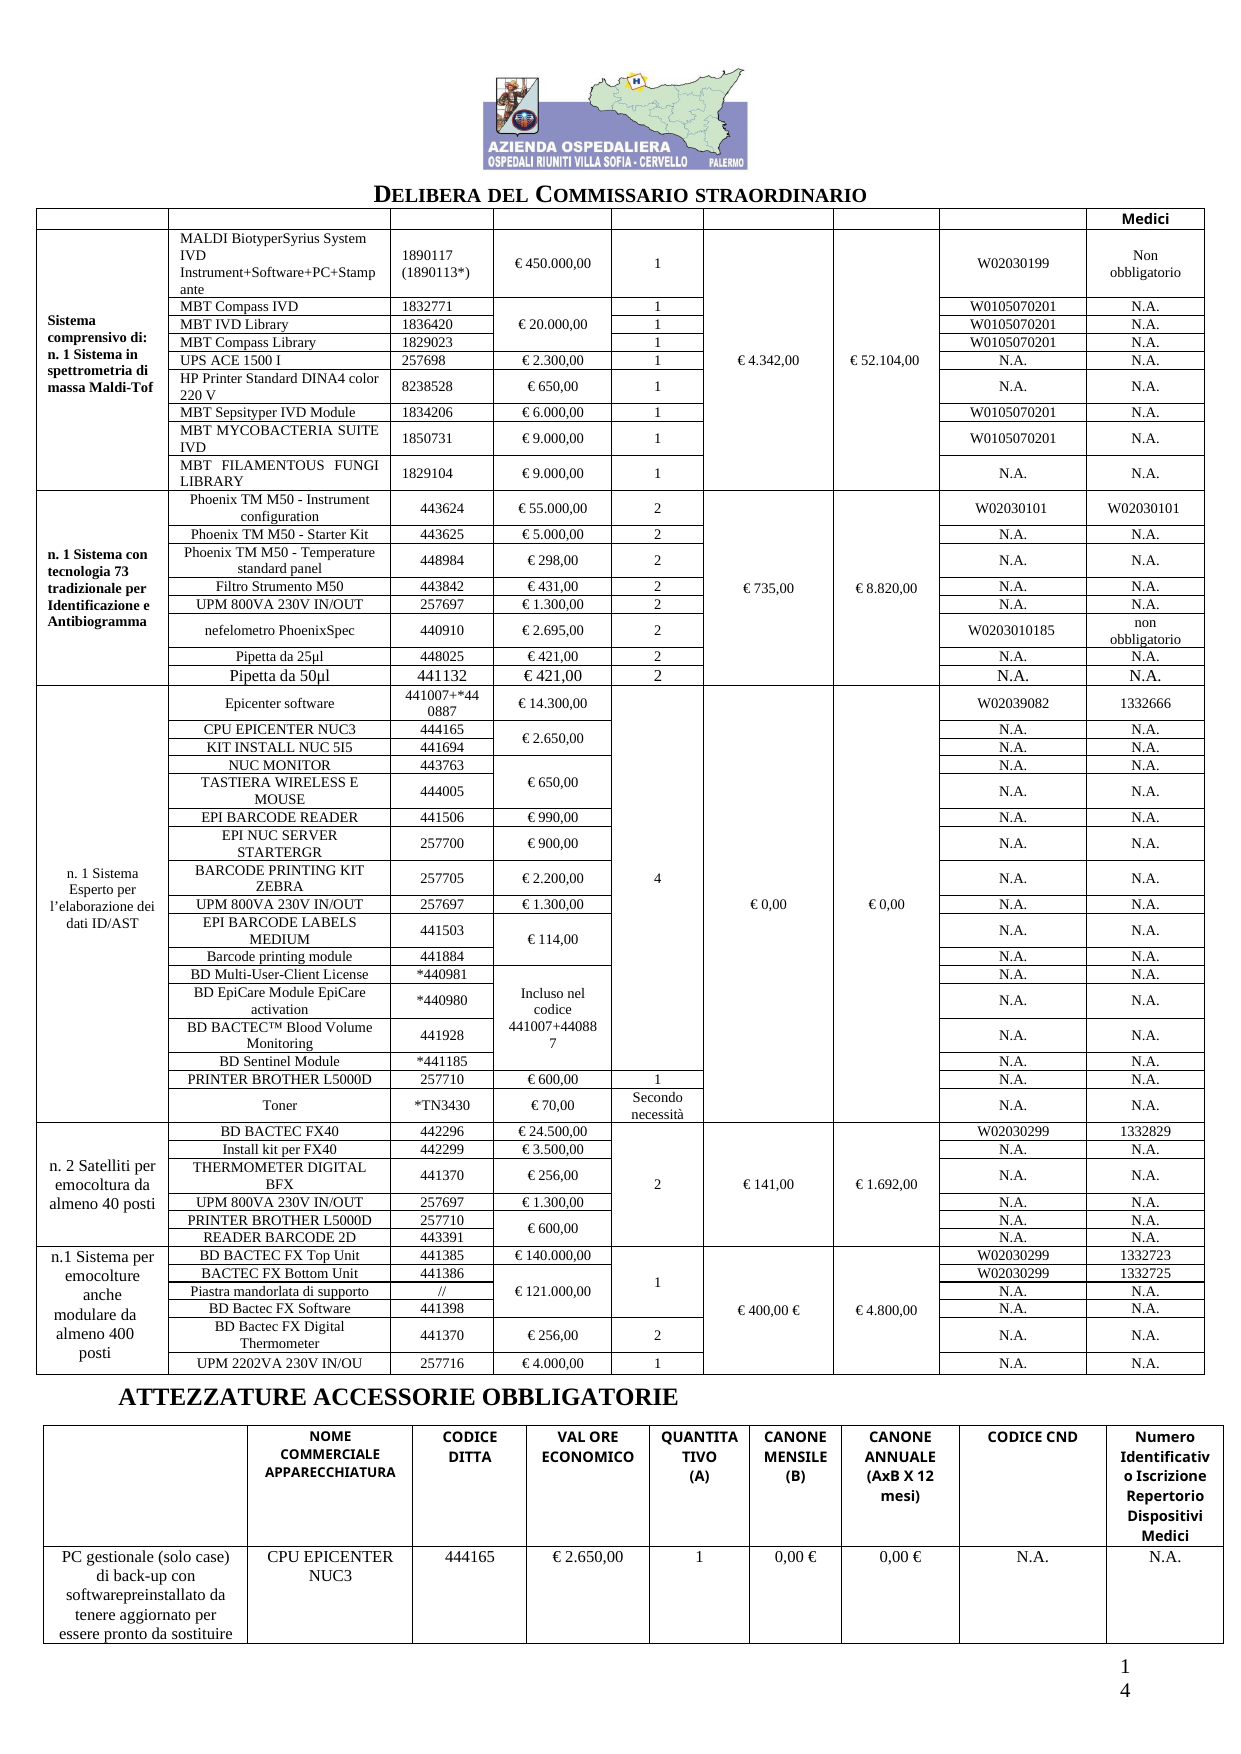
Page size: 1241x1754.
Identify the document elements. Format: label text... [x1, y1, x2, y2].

table_cell € 4.000,00 [494, 1353, 611, 1374]
table_cell 1829023 [391, 334, 493, 351]
table_cell € 2.695,00 [494, 614, 611, 647]
table_cell N.A. [1087, 1194, 1204, 1210]
table_cell MALDI BiotyperSyrius System IVD Instrument+Software+PC+Stampante [169, 230, 390, 297]
table_cell W02030101 [1087, 491, 1204, 524]
table_header [44, 1426, 247, 1546]
table_cell N.A. [940, 1071, 1086, 1088]
table_cell PRINTER BROTHER L5000D [169, 1071, 390, 1088]
table_cell N.A. [940, 526, 1086, 542]
table_cell 257700 [391, 827, 493, 860]
table_cell Install kit per FX40 [169, 1141, 390, 1158]
table_cell N.A. [940, 948, 1086, 965]
table_cell CPU EPICENTER NUC3 [169, 721, 390, 738]
table_cell 1 [612, 1353, 703, 1374]
table_cell 1850731 [391, 422, 493, 455]
table_cell € 121.000,00 [494, 1265, 611, 1317]
table_cell € 600,00 [494, 1071, 611, 1088]
table_cell 1 [612, 230, 703, 297]
table_cell N.A. [1087, 1283, 1204, 1299]
table_cell Phoenix TM M50 - Instrument configuration [169, 491, 390, 524]
text ATTEZZATURE ACCESSORIE OBBLIGATORIE [118, 1375, 1107, 1413]
table_cell 444005 [391, 774, 493, 808]
table_cell Epicenter software [169, 686, 390, 720]
table_cell N.A. [1087, 1211, 1204, 1228]
table_cell 441506 [391, 809, 493, 826]
table_cell 2 [612, 1318, 703, 1352]
table_cell KIT INSTALL NUC 5I5 [169, 739, 390, 755]
table_cell 1 [612, 1071, 703, 1088]
table_cell Non obbligatorio [1087, 230, 1204, 297]
table_cell € 0,00 [704, 686, 833, 1122]
table_cell PRINTER BROTHER L5000D [169, 1211, 390, 1228]
table_cell BD EpiCare Module EpiCare activation [169, 984, 390, 1017]
table_cell MBT Compass IVD [169, 298, 390, 315]
table_cell BD BACTEC FX Top Unit [169, 1247, 390, 1264]
table_cell 442296 [391, 1123, 493, 1140]
table_cell 441007+*440887 [391, 686, 493, 720]
table_cell W02039082 [940, 686, 1086, 720]
table_cell 444165 [413, 1547, 526, 1643]
table_cell 1332829 [1087, 1123, 1204, 1140]
table_cell N.A. [1087, 896, 1204, 913]
table_cell N.A. [940, 1194, 1086, 1210]
table_cell MBT MYCOBACTERIA SUITE IVD [169, 422, 390, 455]
table_cell MBT Sepsityper IVD Module [169, 404, 390, 421]
table_cell 441370 [391, 1159, 493, 1192]
table_cell BD Bactec FX Software [169, 1300, 390, 1317]
table_cell 441928 [391, 1019, 493, 1052]
table_cell € 1.300,00 [494, 896, 611, 913]
table_cell *441185 [391, 1053, 493, 1070]
table_cell 1 [612, 352, 703, 368]
table_cell 257710 [391, 1211, 493, 1228]
table_cell W02030299 [940, 1123, 1086, 1140]
table_header CODICE DITTA [413, 1426, 526, 1546]
table_cell € 990,00 [494, 809, 611, 826]
table_cell N.A. [1087, 456, 1204, 490]
table_cell 1890117 (1890113*) [391, 230, 493, 297]
table_cell 257697 [391, 596, 493, 613]
table_cell 1 [612, 298, 703, 315]
table_cell W0105070201 [940, 334, 1086, 351]
table_cell € 2.650,00 [494, 721, 611, 755]
table_cell Toner [169, 1089, 390, 1122]
table_cell BD BACTEC™ Blood Volume Monitoring [169, 1019, 390, 1052]
table_cell W0105070201 [940, 316, 1086, 333]
table_cell EPI NUC SERVER STARTERGR [169, 827, 390, 860]
table_cell N.A. [1087, 739, 1204, 755]
table_cell € 14.300,00 [494, 686, 611, 720]
table_header VAL ORE ECONOMICO [527, 1426, 649, 1546]
table_cell € 400,00 € [704, 1247, 833, 1374]
table_cell 441694 [391, 739, 493, 755]
table_cell € 24.500,00 [494, 1123, 611, 1140]
table_cell N.A. [940, 861, 1086, 895]
table_cell n.1 Sistema per emocolture anche modulare da almeno 400 posti [37, 1247, 168, 1374]
table_header [391, 209, 493, 229]
table_cell Barcode printing module [169, 948, 390, 965]
table_cell N.A. [1087, 316, 1204, 333]
table_cell UPM 800VA 230V IN/OUT [169, 896, 390, 913]
table_cell 257697 [391, 896, 493, 913]
table_cell € 1.692,00 [834, 1123, 939, 1246]
table_cell € 1.300,00 [494, 596, 611, 613]
table_header [494, 209, 611, 229]
table_cell € 6.000,00 [494, 404, 611, 421]
table_cell 2 [612, 544, 703, 577]
table_cell € 600,00 [494, 1211, 611, 1246]
table_cell N.A. [940, 1211, 1086, 1228]
table_cell non obbligatorio [1087, 614, 1204, 647]
table_cell € 20.000,00 [494, 298, 611, 351]
table_cell BD BACTEC FX40 [169, 1123, 390, 1140]
table_cell PC gestionale (solo case) di back-up con softwarepreinstallato da tenere aggiornato per essere pronto da sostituire [44, 1547, 247, 1643]
table_cell 443842 [391, 578, 493, 595]
table_cell W0105070201 [940, 404, 1086, 421]
table_cell N.A. [940, 666, 1086, 685]
table_cell TASTIERA WIRELESS E MOUSE [169, 774, 390, 808]
table_cell 443391 [391, 1229, 493, 1246]
table_cell 257716 [391, 1353, 493, 1374]
table_cell € 2.300,00 [494, 352, 611, 368]
table_cell 441503 [391, 914, 493, 947]
table_cell W02030199 [940, 230, 1086, 297]
table_cell 2 [612, 578, 703, 595]
table_cell € 9.000,00 [494, 422, 611, 455]
table_cell 1 [612, 422, 703, 455]
table_cell N.A. [960, 1547, 1106, 1643]
table_cell 1 [612, 1247, 703, 1317]
table_cell Secondo necessità [612, 1089, 703, 1122]
table_cell NUC MONITOR [169, 756, 390, 773]
table_cell N.A. [940, 1089, 1086, 1122]
table_cell 443625 [391, 526, 493, 542]
table_cell 1 [612, 316, 703, 333]
table_cell 8238528 [391, 370, 493, 403]
table_cell BACTEC FX Bottom Unit [169, 1265, 390, 1281]
table_cell € 450.000,00 [494, 230, 611, 297]
table_cell N.A. [1087, 404, 1204, 421]
table_cell UPS ACE 1500 I [169, 352, 390, 368]
table_cell 1832771 [391, 298, 493, 315]
table_header CANONE MENSILE (B) [750, 1426, 841, 1546]
table_cell N.A. [940, 1318, 1086, 1352]
table_cell N.A. [940, 648, 1086, 665]
table_cell 441370 [391, 1318, 493, 1352]
table_cell BD Bactec FX Digital Thermometer [169, 1318, 390, 1352]
table_cell MBT Compass Library [169, 334, 390, 351]
table_cell 441132 [391, 666, 493, 685]
table_cell 1834206 [391, 404, 493, 421]
table_cell CPU EPICENTER NUC3 [248, 1547, 412, 1643]
table_cell € 141,00 [704, 1123, 833, 1246]
table_cell N.A. [1087, 1159, 1204, 1192]
table_cell Phoenix TM M50 - Temperature standard panel [169, 544, 390, 577]
table_cell 2 [612, 491, 703, 524]
table_cell Phoenix TM M50 - Starter Kit [169, 526, 390, 542]
table_cell N.A. [1087, 809, 1204, 826]
table_cell € 4.800,00 [834, 1247, 939, 1374]
table_cell € 900,00 [494, 827, 611, 860]
table_cell Filtro Strumento M50 [169, 578, 390, 595]
table_cell UPM 800VA 230V IN/OUT [169, 596, 390, 613]
table_cell 440910 [391, 614, 493, 647]
table_cell Incluso nel codice 441007+440887 [494, 966, 611, 1070]
table_cell W0105070201 [940, 298, 1086, 315]
table_cell 443763 [391, 756, 493, 773]
table_cell N.A. [1087, 966, 1204, 983]
table_cell 448984 [391, 544, 493, 577]
table_cell € 2.650,00 [527, 1547, 649, 1643]
table_cell N.A. [940, 774, 1086, 808]
table_cell 1 [612, 334, 703, 351]
table_cell N.A. [940, 456, 1086, 490]
table_cell Piastra mandorlata di supporto [169, 1283, 390, 1299]
table_cell € 1.300,00 [494, 1194, 611, 1210]
table_cell N.A. [1087, 578, 1204, 595]
table_cell EPI BARCODE READER [169, 809, 390, 826]
table_cell N.A. [1087, 756, 1204, 773]
table_cell *440981 [391, 966, 493, 983]
table_cell € 650,00 [494, 756, 611, 808]
table_cell € 140.000,00 [494, 1247, 611, 1264]
table_header CODICE CND [960, 1426, 1106, 1546]
table_cell € 256,00 [494, 1159, 611, 1192]
table_cell 441884 [391, 948, 493, 965]
table_cell *TN3430 [391, 1089, 493, 1122]
table_cell N.A. [1087, 666, 1204, 685]
table_cell N.A. [1087, 774, 1204, 808]
table_cell € 8.820,00 [834, 491, 939, 685]
table_cell € 114,00 [494, 914, 611, 965]
table_cell N.A. [1087, 984, 1204, 1017]
table_cell € 55.000,00 [494, 491, 611, 524]
table_cell 441386 [391, 1265, 493, 1281]
table_cell N.A. [940, 1141, 1086, 1158]
table_cell N.A. [940, 1229, 1086, 1246]
table_cell 1332723 [1087, 1247, 1204, 1264]
table_cell 1829104 [391, 456, 493, 490]
table_cell Pipetta da 50μl [169, 666, 390, 685]
table_cell 2 [612, 666, 703, 685]
table_cell THERMOMETER DIGITAL BFX [169, 1159, 390, 1192]
table_cell N.A. [1087, 370, 1204, 403]
table_header Numero Identificativo Iscrizione Repertorio Dispositivi Medici [1107, 1426, 1223, 1546]
table_cell MBT FILAMENTOUS FUNGI LIBRARY [169, 456, 390, 490]
table_cell N.A. [1087, 596, 1204, 613]
table_cell N.A. [1087, 1053, 1204, 1070]
table_cell N.A. [940, 578, 1086, 595]
table_cell N.A. [940, 1353, 1086, 1374]
table_cell 257697 [391, 1194, 493, 1210]
table_cell n. 1 Sistema con tecnologia 73 tradizionale per Identificazione e Antibiogramma [37, 491, 168, 685]
table_cell N.A. [1087, 1229, 1204, 1246]
table_cell W02030299 [940, 1265, 1086, 1281]
table_cell N.A. [940, 1300, 1086, 1317]
table_cell BARCODE PRINTING KIT ZEBRA [169, 861, 390, 895]
table_cell UPM 2202VA 230V IN/OU [169, 1353, 390, 1374]
table_cell N.A. [940, 721, 1086, 738]
table_cell € 5.000,00 [494, 526, 611, 542]
table_cell N.A. [940, 1053, 1086, 1070]
table_cell N.A. [940, 914, 1086, 947]
table_header CANONE ANNUALE (AxB X 12 mesi) [842, 1426, 959, 1546]
table_cell N.A. [1087, 1300, 1204, 1317]
table_cell € 0,00 [834, 686, 939, 1122]
table_cell 0,00 € [842, 1547, 959, 1643]
table_cell 442299 [391, 1141, 493, 1158]
table_cell N.A. [1087, 1353, 1204, 1374]
table_cell 2 [612, 1123, 703, 1246]
table_cell € 431,00 [494, 578, 611, 595]
table_cell 2 [612, 614, 703, 647]
table_cell € 650,00 [494, 370, 611, 403]
table_cell N.A. [1087, 1089, 1204, 1122]
table_cell 2 [612, 596, 703, 613]
table_cell N.A. [1087, 352, 1204, 368]
table_cell 1836420 [391, 316, 493, 333]
table_cell € 52.104,00 [834, 230, 939, 490]
table_cell MBT IVD Library [169, 316, 390, 333]
table_cell BD Multi-User-Client License [169, 966, 390, 983]
table_header [704, 209, 833, 229]
table_cell W0203010185 [940, 614, 1086, 647]
table_cell € 2.200,00 [494, 861, 611, 895]
table_cell W02030101 [940, 491, 1086, 524]
table_cell 1332725 [1087, 1265, 1204, 1281]
table_cell 1 [650, 1547, 749, 1643]
table_cell N.A. [1087, 422, 1204, 455]
table_cell € 421,00 [494, 666, 611, 685]
table_header [834, 209, 939, 229]
table_cell N.A. [940, 352, 1086, 368]
table_cell 2 [612, 526, 703, 542]
table_cell n. 1 Sistema Esperto per l’elaborazione dei dati ID/AST [37, 686, 168, 1122]
table_cell N.A. [1087, 526, 1204, 542]
table_cell 1 [612, 370, 703, 403]
table_cell N.A. [1087, 1071, 1204, 1088]
table_cell N.A. [1087, 721, 1204, 738]
table_cell 0,00 € [750, 1547, 841, 1643]
table_cell N.A. [1087, 544, 1204, 577]
table_cell 1 [612, 456, 703, 490]
table_cell 443624 [391, 491, 493, 524]
table_cell N.A. [1087, 827, 1204, 860]
table_cell N.A. [1087, 948, 1204, 965]
table_cell 1 [612, 404, 703, 421]
table_cell 441385 [391, 1247, 493, 1264]
table_cell N.A. [1087, 334, 1204, 351]
table_cell nefelometro PhoenixSpec [169, 614, 390, 647]
table_cell N.A. [940, 756, 1086, 773]
table_cell N.A. [940, 827, 1086, 860]
table_header [940, 209, 1086, 229]
table_cell N.A. [1107, 1547, 1223, 1643]
table_cell € 9.000,00 [494, 456, 611, 490]
table_cell N.A. [940, 596, 1086, 613]
table_cell N.A. [940, 984, 1086, 1017]
table_cell € 735,00 [704, 491, 833, 685]
table_cell 257710 [391, 1071, 493, 1088]
table_header [169, 209, 390, 229]
table_cell N.A. [1087, 1019, 1204, 1052]
table_cell *440980 [391, 984, 493, 1017]
table_cell € 70,00 [494, 1089, 611, 1122]
table_cell N.A. [940, 1283, 1086, 1299]
table_cell UPM 800VA 230V IN/OUT [169, 1194, 390, 1210]
table_cell 1332666 [1087, 686, 1204, 720]
table_cell Sistema comprensivo di: n. 1 Sistema in spettrometria di massa Maldi-Tof [37, 230, 168, 490]
table_header [37, 209, 168, 229]
table_cell N.A. [940, 370, 1086, 403]
table_cell // [391, 1283, 493, 1299]
table_cell € 421,00 [494, 648, 611, 665]
table_cell N.A. [1087, 1141, 1204, 1158]
table_cell N.A. [1087, 861, 1204, 895]
table_header Medici [1087, 209, 1204, 229]
table_cell € 3.500,00 [494, 1141, 611, 1158]
table_cell N.A. [940, 1159, 1086, 1192]
table_cell N.A. [940, 544, 1086, 577]
table_cell N.A. [1087, 1318, 1204, 1352]
table_cell N.A. [1087, 914, 1204, 947]
table_cell € 256,00 [494, 1318, 611, 1352]
table_cell 257698 [391, 352, 493, 368]
table_header NOME COMMERCIALE APPARECCHIATURA [248, 1426, 412, 1546]
table_cell N.A. [1087, 298, 1204, 315]
table_cell EPI BARCODE LABELS MEDIUM [169, 914, 390, 947]
table_cell 4 [612, 686, 703, 1070]
table_cell N.A. [1087, 648, 1204, 665]
table_cell 444165 [391, 721, 493, 738]
table_cell n. 2 Satelliti per emocoltura da almeno 40 posti [37, 1123, 168, 1246]
table_cell N.A. [940, 896, 1086, 913]
table_cell W02030299 [940, 1247, 1086, 1264]
table_cell 448025 [391, 648, 493, 665]
table_cell N.A. [940, 739, 1086, 755]
table_header [612, 209, 703, 229]
table_cell HP Printer Standard DINA4 color 220 V [169, 370, 390, 403]
table_cell N.A. [940, 1019, 1086, 1052]
table_cell 257705 [391, 861, 493, 895]
table_cell € 298,00 [494, 544, 611, 577]
table_cell BD Sentinel Module [169, 1053, 390, 1070]
table_cell N.A. [940, 809, 1086, 826]
table_cell 2 [612, 648, 703, 665]
table_cell € 4.342,00 [704, 230, 833, 490]
table_cell 441398 [391, 1300, 493, 1317]
table_header QUANTITATIVO (A) [650, 1426, 749, 1546]
table_cell W0105070201 [940, 422, 1086, 455]
table_cell N.A. [940, 966, 1086, 983]
table_cell Pipetta da 25μl [169, 648, 390, 665]
table_cell READER BARCODE 2D [169, 1229, 390, 1246]
